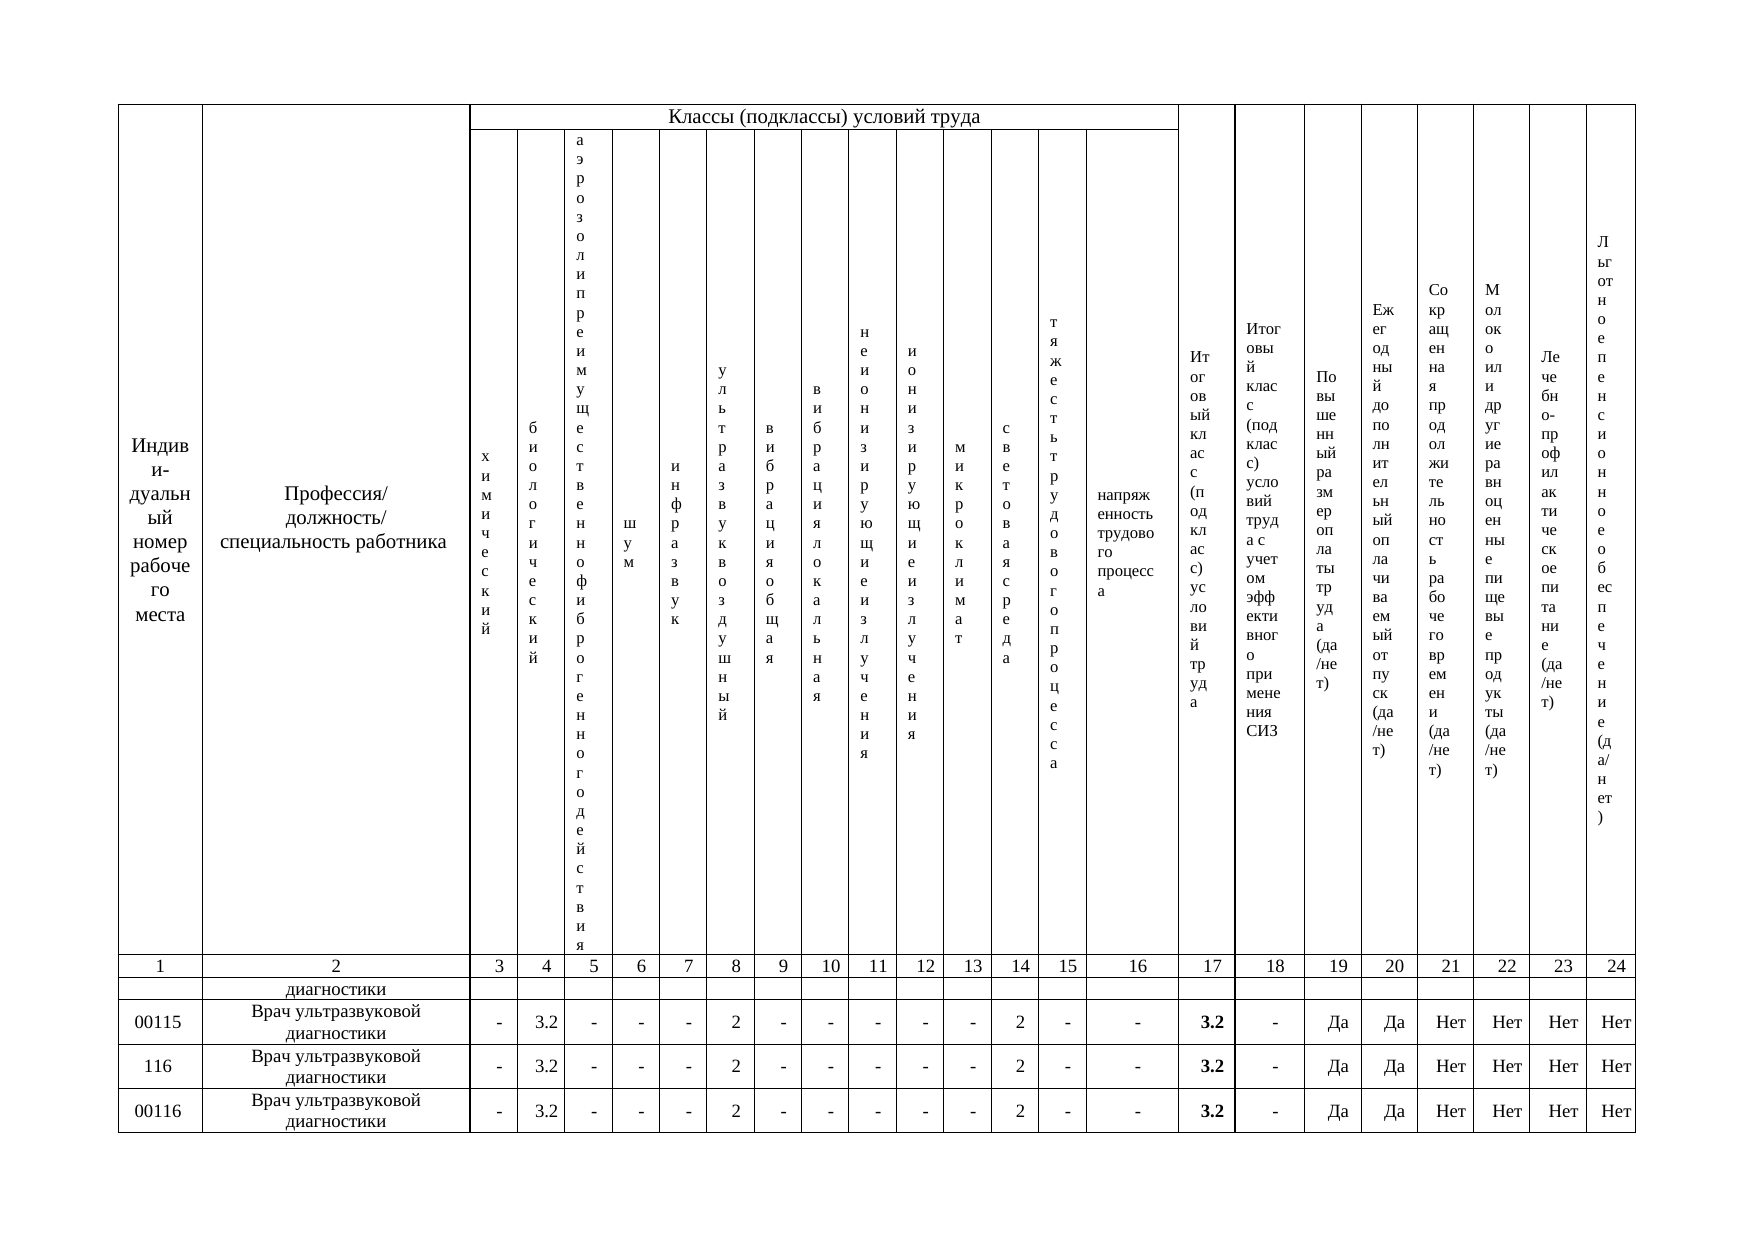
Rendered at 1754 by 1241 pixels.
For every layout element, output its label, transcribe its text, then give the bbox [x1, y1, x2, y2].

table_cell 2 [707, 1089, 754, 1132]
table_cell - [849, 1000, 896, 1043]
table_header Молоко или другие равноценные пищевые продукты (да/нет) [1474, 105, 1529, 954]
table_cell - [944, 1000, 991, 1043]
table_cell 20 [1362, 955, 1417, 977]
table_cell - [802, 978, 848, 999]
table_cell инфразвук [660, 130, 706, 954]
table_cell - [471, 1045, 517, 1088]
table_cell - [1236, 1089, 1304, 1132]
table_cell тяжесть трудового процесса [1039, 130, 1086, 954]
table_cell Да [1305, 1000, 1361, 1043]
table_cell биологический [518, 130, 564, 954]
table_header Лечебно-профилактическое питание (да/нет) [1530, 105, 1586, 954]
table_cell Нет [1530, 1000, 1586, 1043]
table_cell 11 [849, 955, 896, 977]
table_header Повышенный размер оплаты труда (да/нет) [1305, 105, 1361, 954]
table_cell 6 [613, 955, 659, 977]
table_cell 24 [1587, 955, 1635, 977]
table_cell - [944, 978, 991, 999]
table_cell Нет [1474, 1045, 1529, 1088]
table_cell 3.2 [1179, 1089, 1234, 1132]
table_cell - [897, 1089, 943, 1132]
table_cell - [565, 1000, 612, 1043]
table_cell - [1236, 978, 1304, 999]
table_cell - [1087, 1089, 1178, 1132]
table_cell - [1039, 1000, 1086, 1043]
table_cell аэрозоли преимущественно фиброгенного действия [565, 130, 612, 954]
table_cell - [849, 1089, 896, 1132]
table_cell [119, 978, 202, 999]
table_cell Нет [1418, 1045, 1473, 1088]
table_cell Нет [1587, 1045, 1635, 1088]
table_cell Врач ультразвуковой диагностики [203, 1045, 469, 1088]
table_cell 19 [1305, 955, 1361, 977]
table_cell Нет [1474, 1089, 1529, 1132]
table_cell - [613, 1089, 659, 1132]
table_cell - [1039, 1089, 1086, 1132]
table_cell 3 [471, 955, 517, 977]
table_header Итоговый класс (подкласс) условий труда с учетом эффективного применения СИЗ [1236, 105, 1304, 954]
table_cell - [755, 1089, 801, 1132]
table_cell - [897, 1000, 943, 1043]
table_cell - [849, 1045, 896, 1088]
table_cell диагностики [203, 978, 469, 999]
table_cell [1305, 978, 1361, 999]
table_cell - [897, 978, 943, 999]
table_cell [1418, 978, 1473, 999]
table_cell 3.2 [518, 1000, 564, 1043]
table_header Сокращенная продолжительность рабочего времени (да/нет) [1418, 105, 1473, 954]
table_cell Нет [1587, 1000, 1635, 1043]
table_cell 18 [1236, 955, 1304, 977]
table_cell Нет [1474, 1000, 1529, 1043]
table_cell - [613, 978, 659, 999]
table_cell 12 [897, 955, 943, 977]
table_cell 2 [707, 1000, 754, 1043]
table_cell 4 [518, 955, 564, 977]
table_header Классы (подклассы) условий труда [471, 105, 1178, 129]
table_cell [1362, 978, 1417, 999]
table_cell 13 [944, 955, 991, 977]
table_cell 9 [755, 955, 801, 977]
table_header Индиви­дуальный номер рабочего места [119, 105, 202, 954]
table_cell [707, 978, 754, 999]
table_cell [992, 978, 1038, 999]
table_cell [518, 978, 564, 999]
table_cell 8 [707, 955, 754, 977]
table_header Ежегодный дополнительный оплачиваемый отпуск (да/нет) [1362, 105, 1417, 954]
table_cell 3.2 [1179, 1000, 1234, 1043]
table_cell 2 [992, 1000, 1038, 1043]
table_cell [1587, 978, 1635, 999]
table_cell - [565, 1045, 612, 1088]
table_cell неионизирующие излучения [849, 130, 896, 954]
table_cell - [1236, 1045, 1304, 1088]
table_cell - [613, 1000, 659, 1043]
table_cell 23 [1530, 955, 1586, 977]
table_cell - [849, 978, 896, 999]
table_cell - [613, 1045, 659, 1088]
table_cell 00116 [119, 1089, 202, 1132]
table_cell - [1039, 1045, 1086, 1088]
table_cell 5 [565, 955, 612, 977]
table_cell 00115 [119, 1000, 202, 1043]
table_cell химический [471, 130, 517, 954]
table_header Профессия/ должность/ специальность работника [203, 105, 469, 954]
table_cell вибрация локальная [802, 130, 848, 954]
table_cell Нет [1418, 1089, 1473, 1132]
table_cell Нет [1530, 1089, 1586, 1132]
table_cell Нет [1587, 1089, 1635, 1132]
table_cell - [897, 1045, 943, 1088]
table_cell 22 [1474, 955, 1529, 977]
table_cell Да [1362, 1089, 1417, 1132]
table_cell - [660, 1089, 706, 1132]
table_cell - [471, 978, 517, 999]
table_cell Да [1305, 1045, 1361, 1088]
table_cell Да [1362, 1000, 1417, 1043]
table_cell - [471, 1000, 517, 1043]
table_cell - [944, 1045, 991, 1088]
table_cell 16 [1087, 955, 1178, 977]
table_cell Да [1362, 1045, 1417, 1088]
table_cell 7 [660, 955, 706, 977]
table_cell 2 [992, 1089, 1038, 1132]
table_cell 1 [119, 955, 202, 977]
table_cell - [565, 978, 612, 999]
table_cell Нет [1418, 1000, 1473, 1043]
table_cell 3.2 [518, 1089, 564, 1132]
table_cell 21 [1418, 955, 1473, 977]
table_cell 14 [992, 955, 1038, 977]
table_cell Да [1305, 1089, 1361, 1132]
table_cell - [1087, 978, 1178, 999]
table_cell - [802, 1089, 848, 1132]
table_cell - [1236, 1000, 1304, 1043]
table_cell микроклимат [944, 130, 991, 954]
table_header Льготное пенсионное обеспечение (да/нет) [1587, 105, 1635, 954]
table_cell световая среда [992, 130, 1038, 954]
table_cell 2 [992, 1045, 1038, 1088]
table_cell Врач ультразвуковой диагностики [203, 1089, 469, 1132]
table_cell - [1087, 1000, 1178, 1043]
table_cell 17 [1179, 955, 1234, 977]
table_cell - [755, 1045, 801, 1088]
table_cell - [802, 1000, 848, 1043]
table_cell - [660, 1000, 706, 1043]
table_cell шум [613, 130, 659, 954]
table_cell - [660, 978, 706, 999]
table_cell - [1039, 978, 1086, 999]
table_cell - [565, 1089, 612, 1132]
table_cell - [944, 1089, 991, 1132]
table_cell [1474, 978, 1529, 999]
table_cell 116 [119, 1045, 202, 1088]
table_header Итоговый класс (подкласс) условий труда [1179, 105, 1234, 954]
table_cell Врач ультразвуковой диагностики [203, 1000, 469, 1043]
table_cell 15 [1039, 955, 1086, 977]
table_cell ионизирующие излучения [897, 130, 943, 954]
table_cell - [802, 1045, 848, 1088]
table_cell - [471, 1089, 517, 1132]
table_cell [1179, 978, 1234, 999]
table_cell 10 [802, 955, 848, 977]
table_cell Нет [1530, 1045, 1586, 1088]
table_cell - [660, 1045, 706, 1088]
table_cell [1530, 978, 1586, 999]
table_cell вибрация общая [755, 130, 801, 954]
table_cell 2 [707, 1045, 754, 1088]
table_cell 3.2 [1179, 1045, 1234, 1088]
table_cell ультразвук воздушный [707, 130, 754, 954]
table_cell - [1087, 1045, 1178, 1088]
table_cell 2 [203, 955, 469, 977]
table_cell - [755, 978, 801, 999]
table_cell напряженность трудового процесса [1087, 130, 1178, 954]
table_cell 3.2 [518, 1045, 564, 1088]
table_cell - [755, 1000, 801, 1043]
